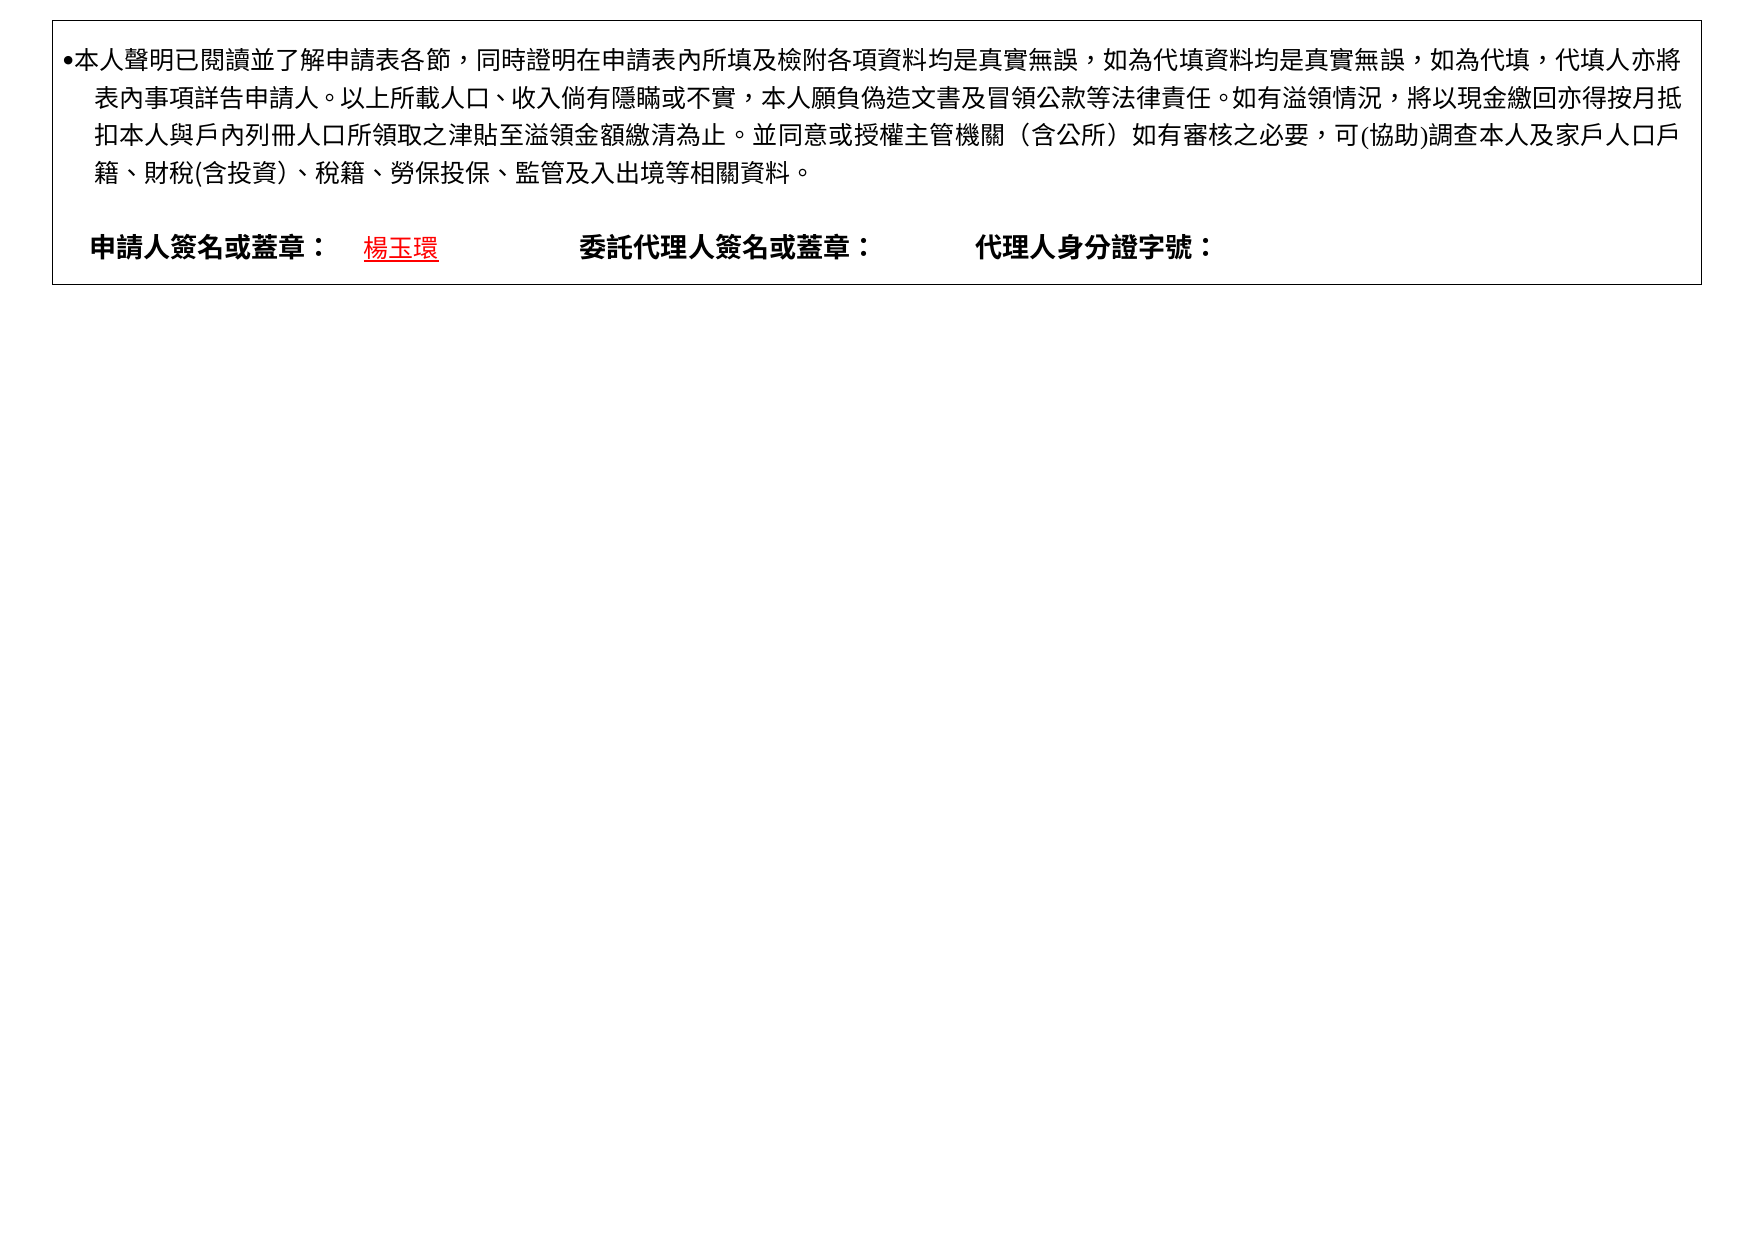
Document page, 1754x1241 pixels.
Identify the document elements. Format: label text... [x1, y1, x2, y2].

table_cell 本人聲明已閱讀並了解申請表各節，同時證明在申請表內所填及檢附各項資料均是真實無誤，如為代填資料均是真實無誤，如為代填，代填人亦將表內事項詳告申請人。以上所載人口、收入倘有隱瞞或不實，本人願負偽造文書及冒領公款等法律責任。如有溢領情況，將以現金繳回亦得按月抵扣本人與戶內列冊人口所領取之津貼至溢領金額繳清為止。並同意或授權主管機關（含公所）如有審核之必要，可(協助)調查本人及家戶人口戶籍、財稅(含投資）、稅籍、勞保投保、監管及入出境等相關資料。 申請人簽名或蓋章： 楊玉環 委託代理人簽名或蓋章： 代理人身分證字號： [53, 21, 1701, 284]
